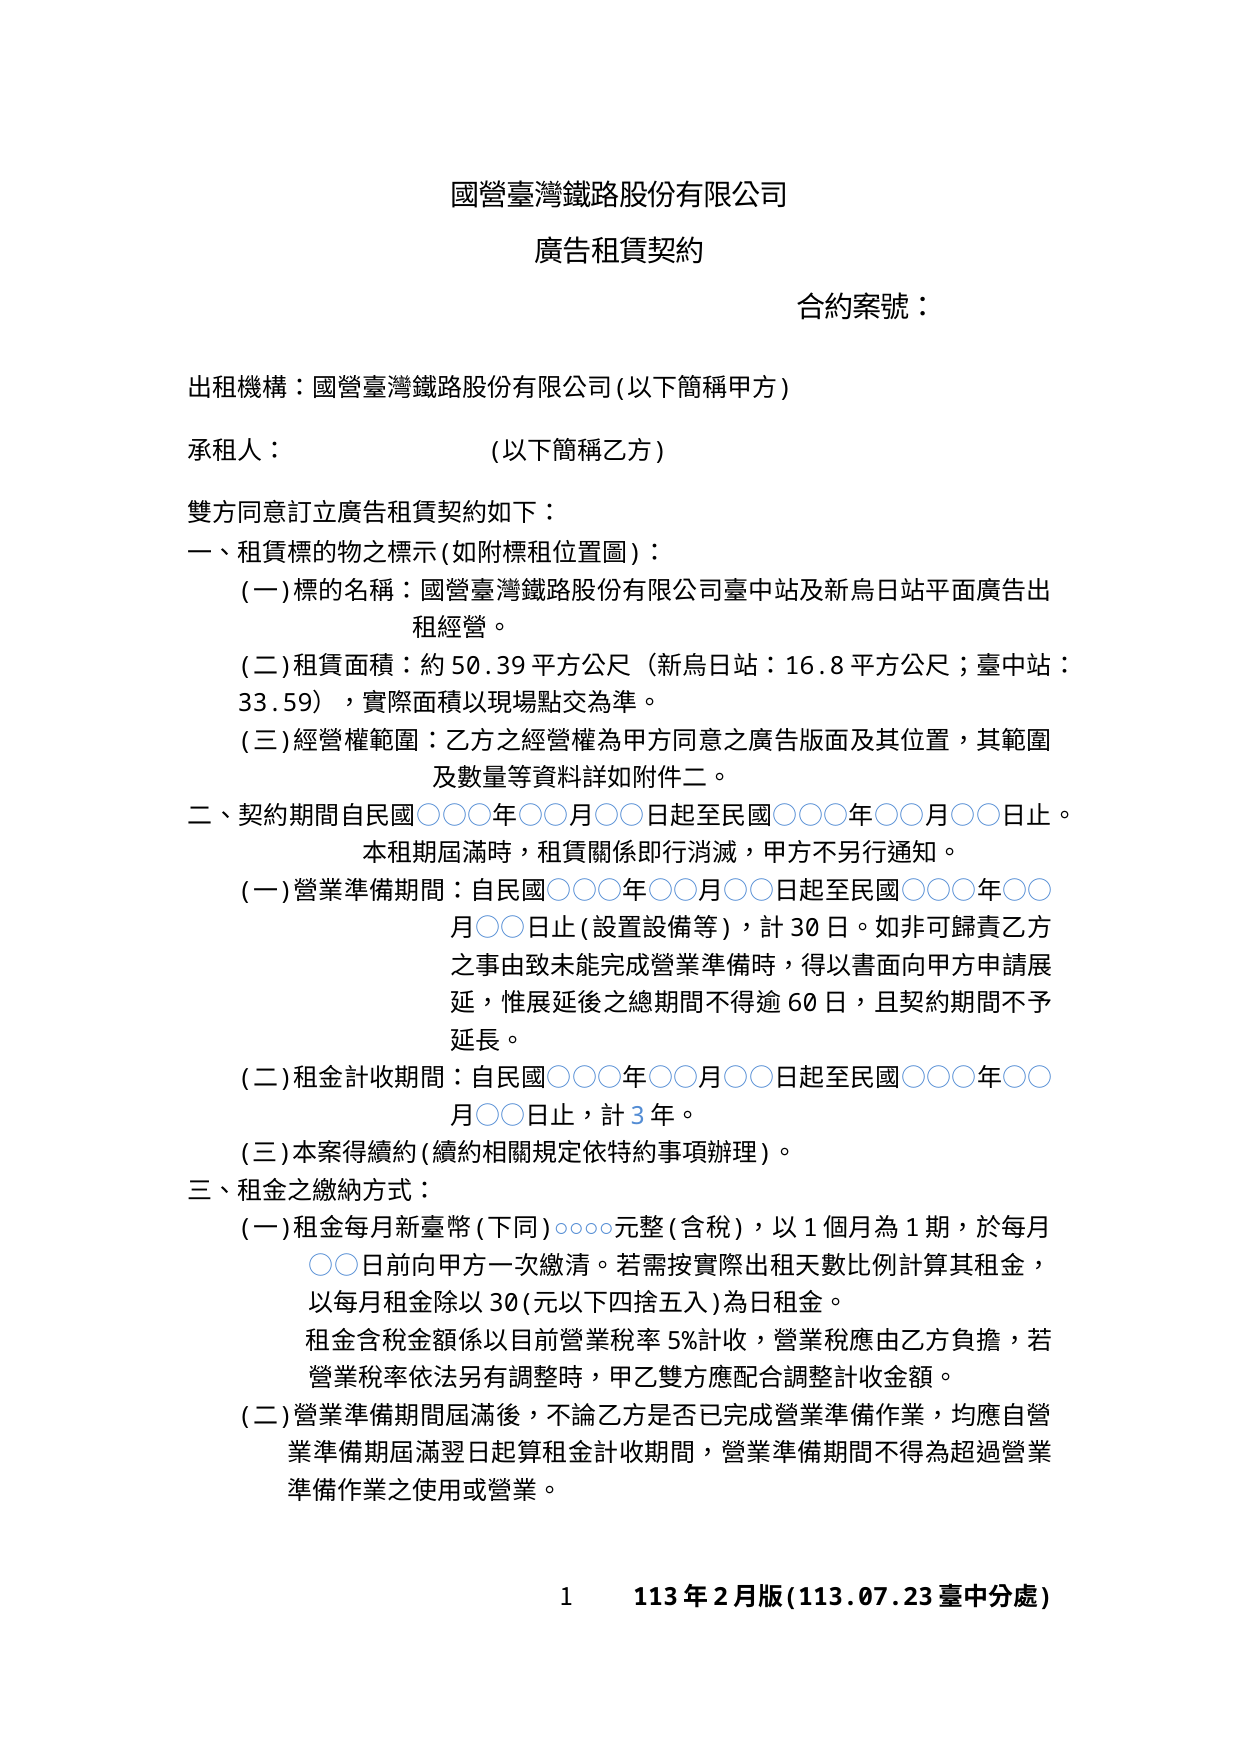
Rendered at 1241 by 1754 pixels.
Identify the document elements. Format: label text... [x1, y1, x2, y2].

text 雙方同意訂立廣告租賃契約如下： [187, 469, 1053, 532]
text 三、租金之繳納方式： [187, 1169, 1053, 1207]
text 租金含稅金額係以目前營業稅率5%計收，營業稅應由乙方負擔，若營業稅率依法另有調整時，甲乙雙方應配合調整計收金額。 [306, 1319, 1053, 1394]
text (一)租金每月新臺幣(下同)○○○○元整(含稅)，以1個月為1期，於每月○○日前向甲方一次繳清。若需按實際出租天數比例計算其租金，以每月租金除以30(元以下四捨五入)為日租金。 [237, 1207, 1053, 1319]
text 合約案號： [187, 288, 1053, 325]
text 一、租賃標的物之標示(如附標租位置圖)： [187, 532, 1053, 569]
text (一)標的名稱：國營臺灣鐵路股份有限公司臺中站及新烏日站平面廣告出租經營。 [237, 569, 1053, 644]
text (二)租賃面積：約50.39平方公尺（新烏日站：16.8平方公尺；臺中站：33.59），實際面積以現場點交為準。 [237, 644, 1053, 719]
text (二)營業準備期間屆滿後，不論乙方是否已完成營業準備作業，均應自營業準備期屆滿翌日起算租金計收期間，營業準備期間不得為超過營業準備作業之使用或營業。 [237, 1394, 1053, 1507]
text (二)租金計收期間：自民國○○○年○○月○○日起至民國○○○年○○月○○日止，計3年。 [237, 1057, 1053, 1132]
text 出租機構：國營臺灣鐵路股份有限公司(以下簡稱甲方) [187, 344, 1053, 407]
text 廣告租賃契約 [187, 232, 1053, 269]
text (三)本案得續約(續約相關規定依特約事項辦理)。 [237, 1132, 1053, 1169]
text (三)經營權範圍：乙方之經營權為甲方同意之廣告版面及其位置，其範圍及數量等資料詳如附件二。 [237, 719, 1053, 794]
text (一)營業準備期間：自民國○○○年○○月○○日起至民國○○○年○○月○○日止(設置設備等)，計30日。如非可歸責乙方之事由致未能完成營業準備時，得以書面向甲方申請展延，惟展延後之總期間不得逾60日，且契約期間不予延長。 [237, 869, 1053, 1057]
text 國營臺灣鐵路股份有限公司 [187, 175, 1053, 213]
text 二、契約期間自民國○○○年○○月○○日起至民國○○○年○○月○○日止。本租期屆滿時，租賃關係即行消滅，甲方不另行通知。 [187, 794, 1053, 869]
text 承租人： (以下簡稱乙方) [187, 407, 1053, 469]
